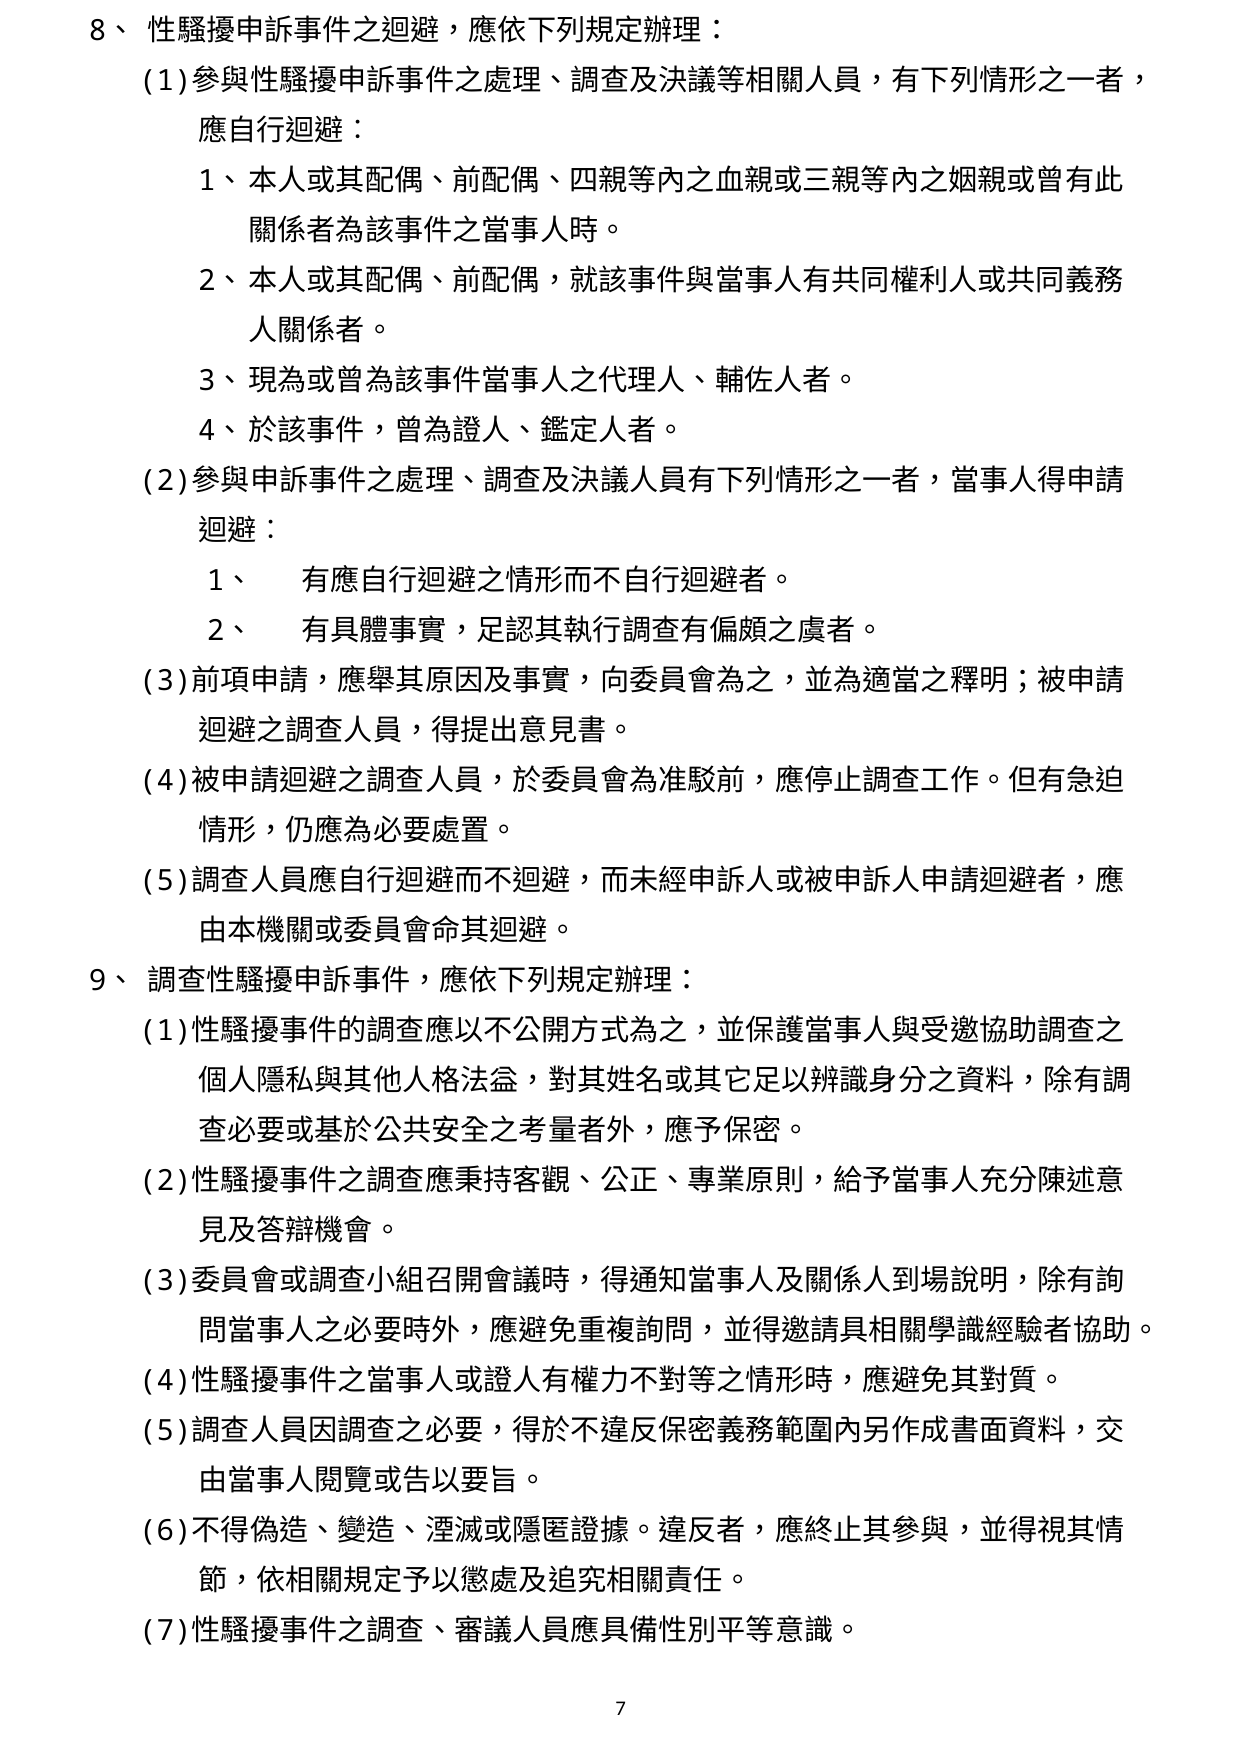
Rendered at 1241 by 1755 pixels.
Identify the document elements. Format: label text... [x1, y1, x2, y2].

list 委員會或調查小組召開會議時，得通知當事人及關係人到場說明，除有詢問當事人之必要時外，應避免重複詢問，並得邀請具相關學識經驗者協助。 [139, 1250, 1152, 1350]
list 有具體事實，足認其執行調查有偏頗之虞者。 [207, 600, 1152, 650]
list 本人或其配偶、前配偶，就該事件與當事人有共同權利人或共同義務人關係者。 [198, 250, 1152, 350]
list 有應自行迴避之情形而不自行迴避者。 [207, 550, 1152, 600]
list 於該事件，曾為證人、鑑定人者。 [198, 400, 1152, 450]
list 前項申請，應舉其原因及事實，向委員會為之，並為適當之釋明；被申請迴避之調查人員，得提出意見書。 [139, 650, 1152, 750]
list 參與申訴事件之處理、調查及決議人員有下列情形之一者，當事人得申請迴避︰ [139, 450, 1152, 550]
list 調查人員應自行迴避而不迴避，而未經申訴人或被申訴人申請迴避者，應由本機關或委員會命其迴避。 [139, 850, 1152, 950]
list 不得偽造、變造、湮滅或隱匿證據。違反者，應終止其參與，並得視其情節，依相關規定予以懲處及追究相關責任。 [139, 1500, 1152, 1600]
list 調查人員因調查之必要，得於不違反保密義務範圍內另作成書面資料，交由當事人閱覽或告以要旨。 [139, 1400, 1152, 1500]
list 調查性騷擾申訴事件，應依下列規定辦理： [89, 950, 1152, 1000]
list 性騷擾事件之調查、審議人員應具備性別平等意識。 [139, 1600, 1152, 1650]
list 本人或其配偶、前配偶、四親等內之血親或三親等內之姻親或曾有此關係者為該事件之當事人時。 [198, 150, 1152, 250]
list 參與性騷擾申訴事件之處理、調查及決議等相關人員，有下列情形之一者，應自行迴避︰ [139, 50, 1152, 150]
list 現為或曾為該事件當事人之代理人、輔佐人者。 [198, 350, 1152, 400]
list 性騷擾事件的調查應以不公開方式為之，並保護當事人與受邀協助調查之個人隱私與其他人格法益，對其姓名或其它足以辨識身分之資料，除有調查必要或基於公共安全之考量者外，應予保密。 [139, 1000, 1152, 1150]
list 性騷擾申訴事件之迴避，應依下列規定辦理： [89, 0, 1152, 50]
list 性騷擾事件之調查應秉持客觀、公正、專業原則，給予當事人充分陳述意見及答辯機會。 [139, 1150, 1152, 1250]
list 被申請迴避之調查人員，於委員會為准駁前，應停止調查工作。但有急迫情形，仍應為必要處置。 [139, 750, 1152, 850]
list 性騷擾事件之當事人或證人有權力不對等之情形時，應避免其對質。 [139, 1350, 1152, 1400]
